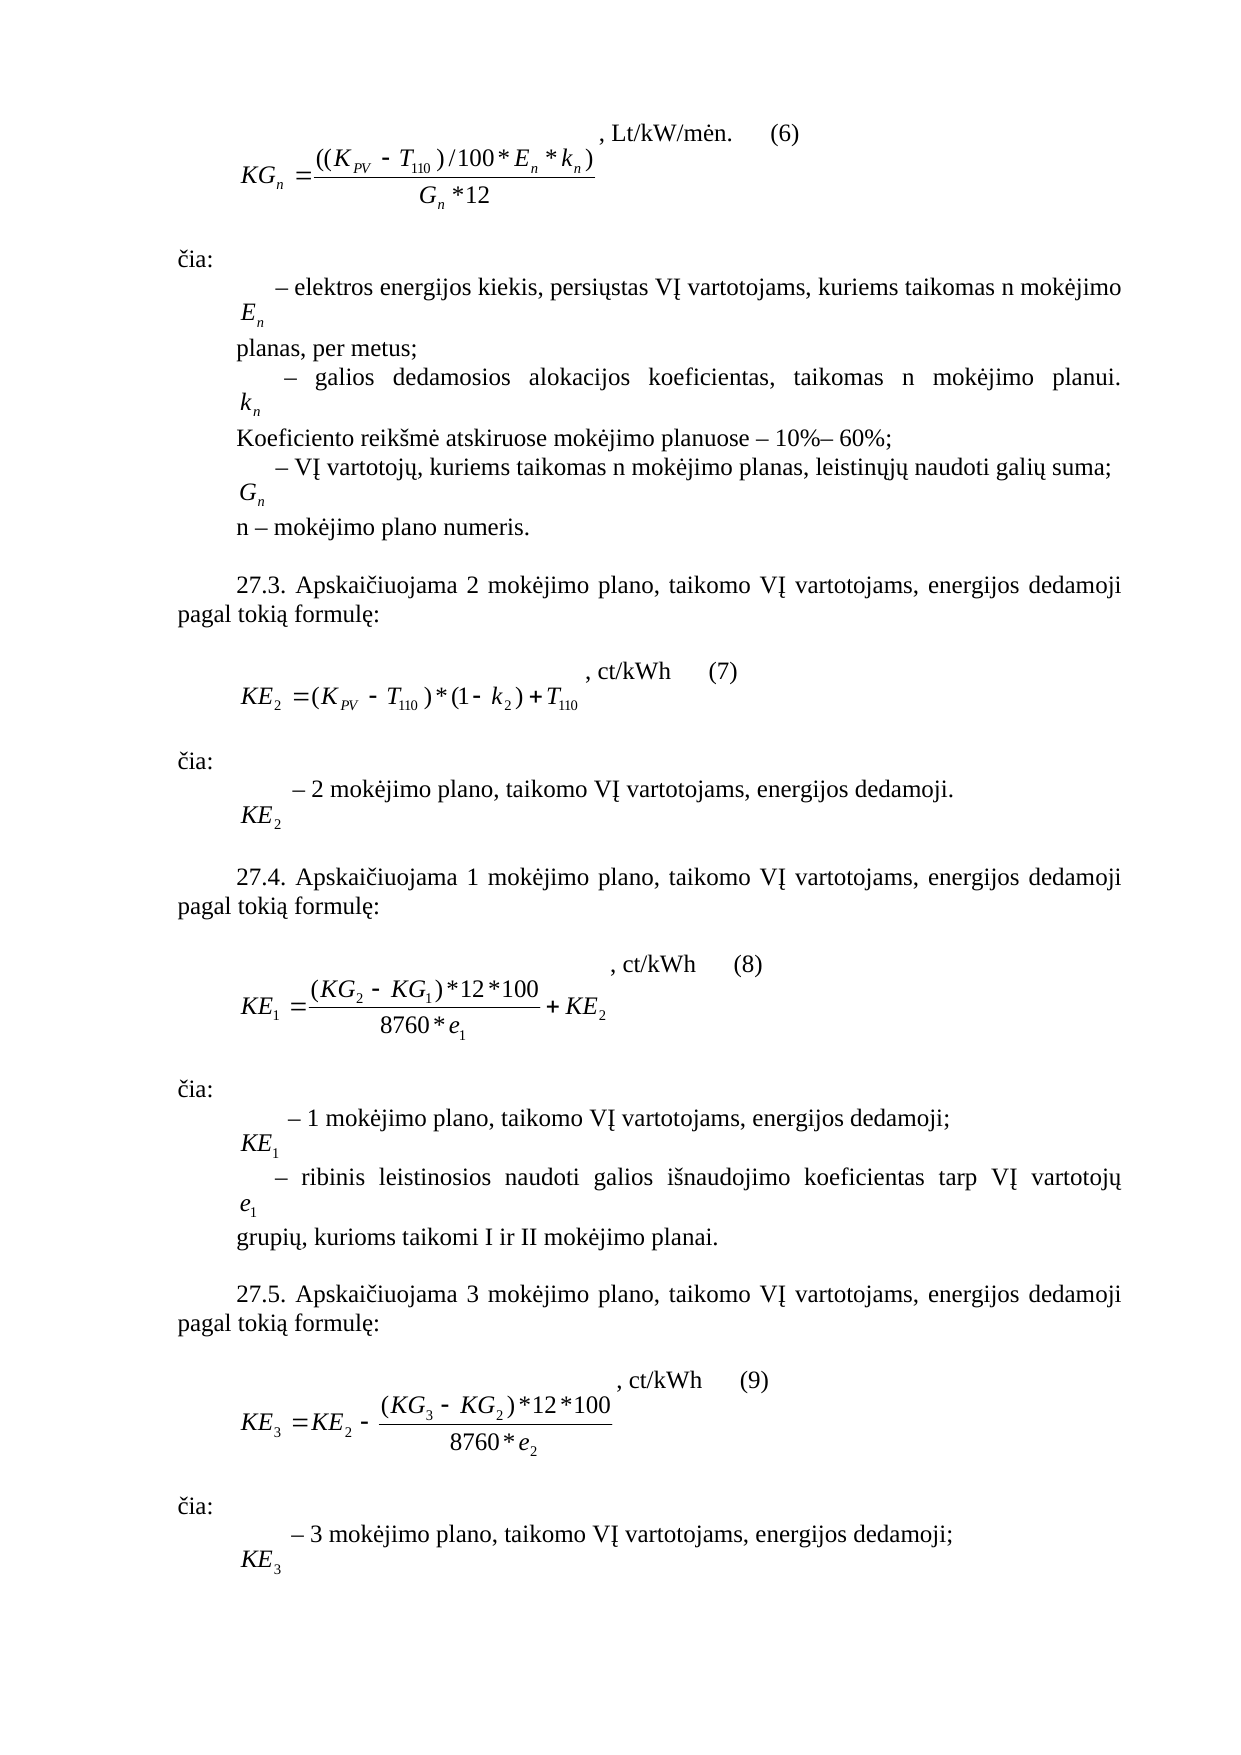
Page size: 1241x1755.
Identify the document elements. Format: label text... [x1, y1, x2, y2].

text 27.4. Apskaičiuojama 1 mokėjimo plano, taikomo VĮ vartotojams, energijos dedamoji pagal tokią formulę: [177, 862, 1122, 920]
text KE(3) – 3 mokėjimo plano, taikomo VĮ vartotojams, energijos dedamoji; [236, 1519, 1122, 1580]
text KE(2)=(K(PV)–T(110))*(1–k(2))+T(110), ct/kWh (7) [236, 656, 1122, 717]
text e(1) – ribinis leistinosios naudoti galios išnaudojimo koeficientas tarp VĮ vartotojų grupių, kurioms taikomi I ir II mokėjimo planai. [236, 1162, 1122, 1250]
text G(n) – VĮ vartotojų, kuriems taikomas n mokėjimo planas, leistinųjų naudoti galių suma; [236, 452, 1122, 512]
text KE(3)=KE(2)–(((KG(3)–KG(2))*12*100)/8760*e(2)), ct/kWh (9) [236, 1365, 1122, 1462]
text E(n) – elektros energijos kiekis, persiųstas VĮ vartotojams, kuriems taikomas n mokėjimo planas, per metus; [236, 272, 1122, 362]
text čia: [177, 746, 1122, 774]
text čia: [177, 1074, 1122, 1103]
text KE(2) – 2 mokėjimo plano, taikomo VĮ vartotojams, energijos dedamoji. [236, 774, 1122, 834]
text KE(1)=(((KG(2)–KG(1))*12*100)/8760*e(1))+KE(2), ct/kWh (8) [236, 949, 1122, 1046]
text KG(n)=((K(PV)T(110))/100*E(n)*k(n))/G(n)*12, Lt/kW/mėn. (6) [236, 118, 1122, 215]
text čia: [177, 244, 1122, 272]
text n – mokėjimo plano numeris. [236, 512, 1122, 541]
text 27.3. Apskaičiuojama 2 mokėjimo plano, taikomo VĮ vartotojams, energijos dedamoji pagal tokią formulę: [177, 570, 1122, 627]
text čia: [177, 1491, 1122, 1519]
text 27.5. Apskaičiuojama 3 mokėjimo plano, taikomo VĮ vartotojams, energijos dedamoji pagal tokią formulę: [177, 1279, 1122, 1337]
text KE(1) – 1 mokėjimo plano, taikomo VĮ vartotojams, energijos dedamoji; [236, 1103, 1122, 1162]
text k(n) – galios dedamosios alokacijos koeficientas, taikomas n mokėjimo planui. Koeficiento reikšmė atskiruose mokėjimo planuose – 10%– 60%; [236, 362, 1122, 452]
